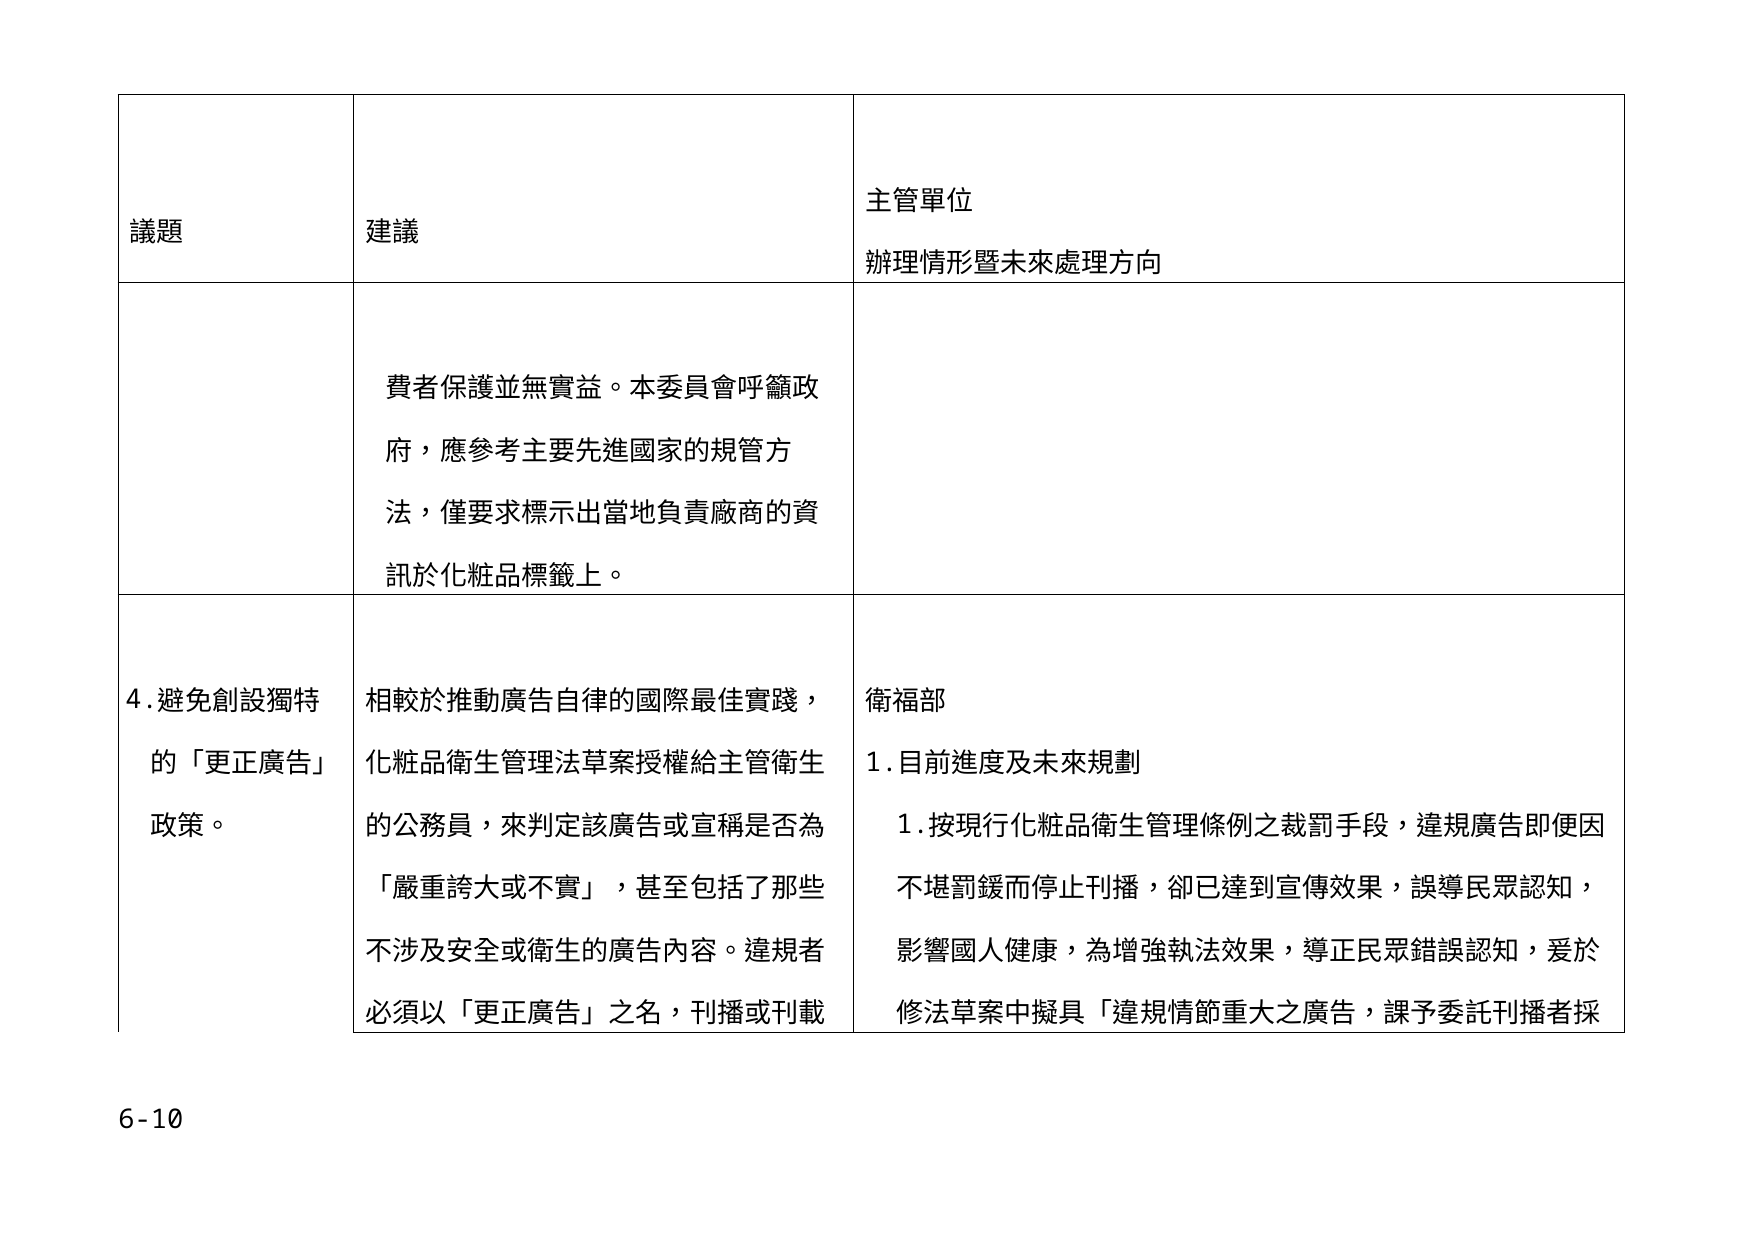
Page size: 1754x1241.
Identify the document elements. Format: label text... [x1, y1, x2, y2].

table_cell 4.避免創設獨特的「更正廣告」政策。 [119, 595, 353, 1032]
table_header 建議 [354, 95, 853, 282]
table_header 主管單位 辦理情形暨未來處理方向 [854, 95, 1624, 282]
table_cell 相較於推動廣告自律的國際最佳實踐，化粧品衛生管理法草案授權給主管衛生的公務員，來判定該廣告或宣稱是否為「嚴重誇大或不實」，甚至包括了那些不涉及安全或衛生的廣告內容。違規者必須以「更正廣告」之名，刊播或刊載 [354, 595, 853, 1032]
table_cell 費者保護並無實益。本委員會呼籲政府，應參考主要先進國家的規管方法，僅要求標示出當地負責廠商的資訊於化粧品標籤上。 [354, 283, 853, 594]
table_header 議題 [119, 95, 353, 282]
table_cell [119, 283, 353, 594]
table_cell 衛福部 1.目前進度及未來規劃 1.按現行化粧品衛生管理條例之裁罰手段，違規廣告即便因不堪罰鍰而停止刊播，卻已達到宣傳效果，誤導民眾認知，影響國人健康，為增強執法效果，導正民眾錯誤認知，爰於修法草案中擬具「違規情節重大之廣告，課予委託刊播者採 [854, 595, 1624, 1032]
table_cell [854, 283, 1624, 594]
